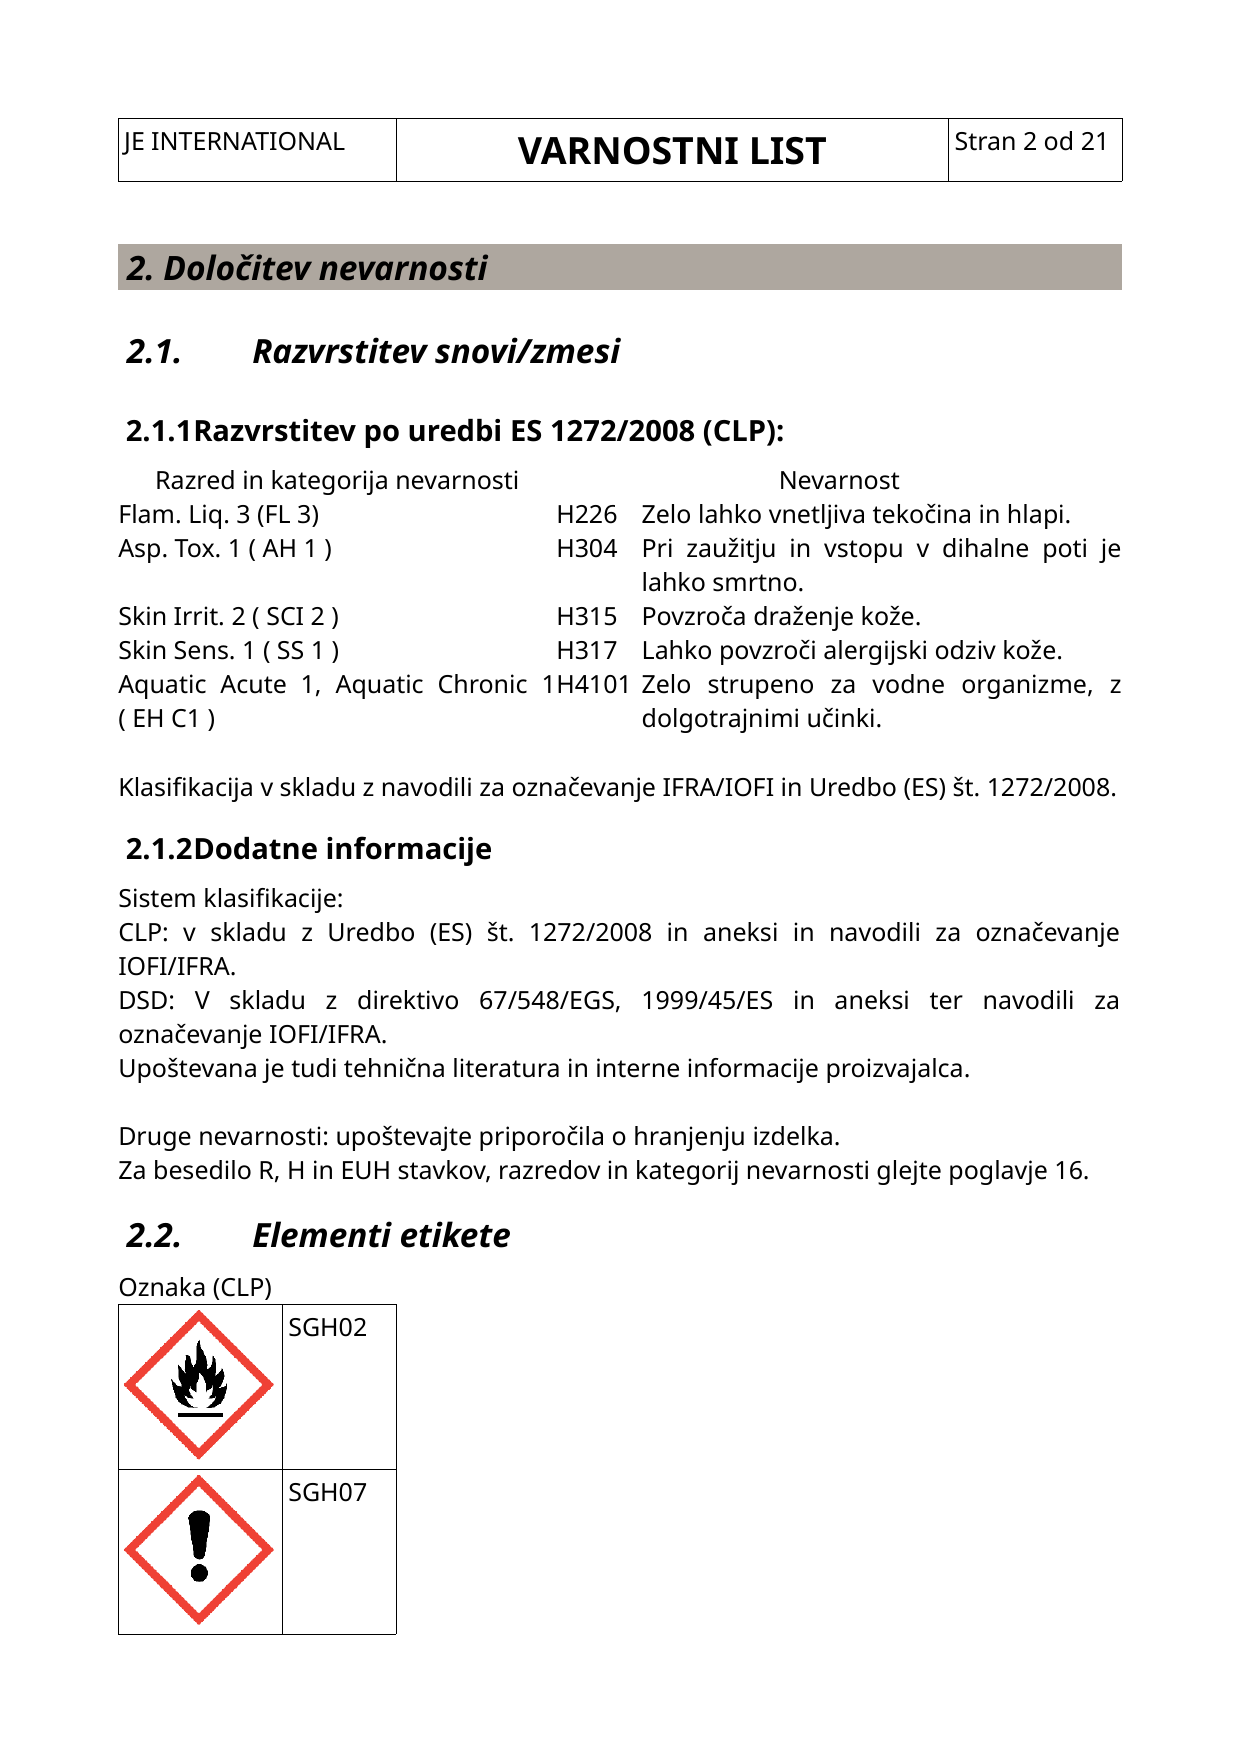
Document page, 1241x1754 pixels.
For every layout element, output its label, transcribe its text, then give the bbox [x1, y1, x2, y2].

table_cell H304 [556, 531, 641, 599]
table_cell H317 [556, 633, 641, 667]
subtitle Razvrstitev snovi/zmesi [118, 328, 1122, 373]
table_cell [119, 1470, 282, 1634]
text Sistem klasifikacije: [118, 881, 1122, 914]
text Oznaka (CLP) [118, 1270, 1122, 1304]
table_header SGH02 [283, 1305, 396, 1469]
text CLP: v skladu z Uredbo (ES) št. 1272/2008 in aneksi in navodili za označevanje IOFI/IFRA. [118, 914, 1122, 983]
table_cell Zelo strupeno za vodne organizme, z dolgotrajnimi učinki. [641, 667, 1122, 735]
table_header [119, 1305, 282, 1469]
picture [123, 1310, 274, 1460]
table_cell SGH07 [283, 1470, 396, 1634]
text Upoštevana je tudi tehnična literatura in interne informacije proizvajalca. [118, 1051, 1122, 1085]
table_cell H226 [556, 497, 641, 531]
text Druge nevarnosti: upoštevajte priporočila o hranjenju izdelka. [118, 1119, 1122, 1153]
table_cell Lahko povzroči alergijski odziv kože. [641, 633, 1122, 667]
table_cell Skin Irrit. 2 ( SCI 2 ) [118, 599, 556, 633]
table_cell H4101 [556, 667, 641, 735]
table_cell Flam. Liq. 3 (FL 3) [118, 497, 556, 531]
subtitle Elementi etikete [118, 1212, 1122, 1257]
table_cell Pri zaužitju in vstopu v dihalne poti je lahko smrtno. [641, 531, 1122, 599]
table_header Razred in kategorija nevarnosti [118, 463, 556, 497]
table_cell Aquatic Acute 1, Aquatic Chronic 1 ( EH C1 ) [118, 667, 556, 735]
table_header Nevarnost [556, 463, 1122, 497]
table_cell Povzroča draženje kože. [641, 599, 1122, 633]
text DSD: V skladu z direktivo 67/548/EGS, 1999/45/ES in aneksi ter navodili za označevanje IOFI/IFRA. [118, 983, 1122, 1051]
subtitle Razvrstitev po uredbi ES 1272/2008 (CLP): [118, 411, 1122, 450]
subtitle Določitev nevarnosti [118, 244, 1122, 290]
picture [123, 1475, 274, 1625]
text Za besedilo R, H in EUH stavkov, razredov in kategorij nevarnosti glejte poglavje 16. [118, 1153, 1122, 1187]
table_cell Skin Sens. 1 ( SS 1 ) [118, 633, 556, 667]
text Klasifikacija v skladu z navodili za označevanje IFRA/IOFI in Uredbo (ES) št. 1272/2008. [118, 769, 1122, 803]
table_cell Zelo lahko vnetljiva tekočina in hlapi. [641, 497, 1122, 531]
subtitle Dodatne informacije [118, 828, 1122, 868]
table_cell H315 [556, 599, 641, 633]
table_cell Asp. Tox. 1 ( AH 1 ) [118, 531, 556, 599]
